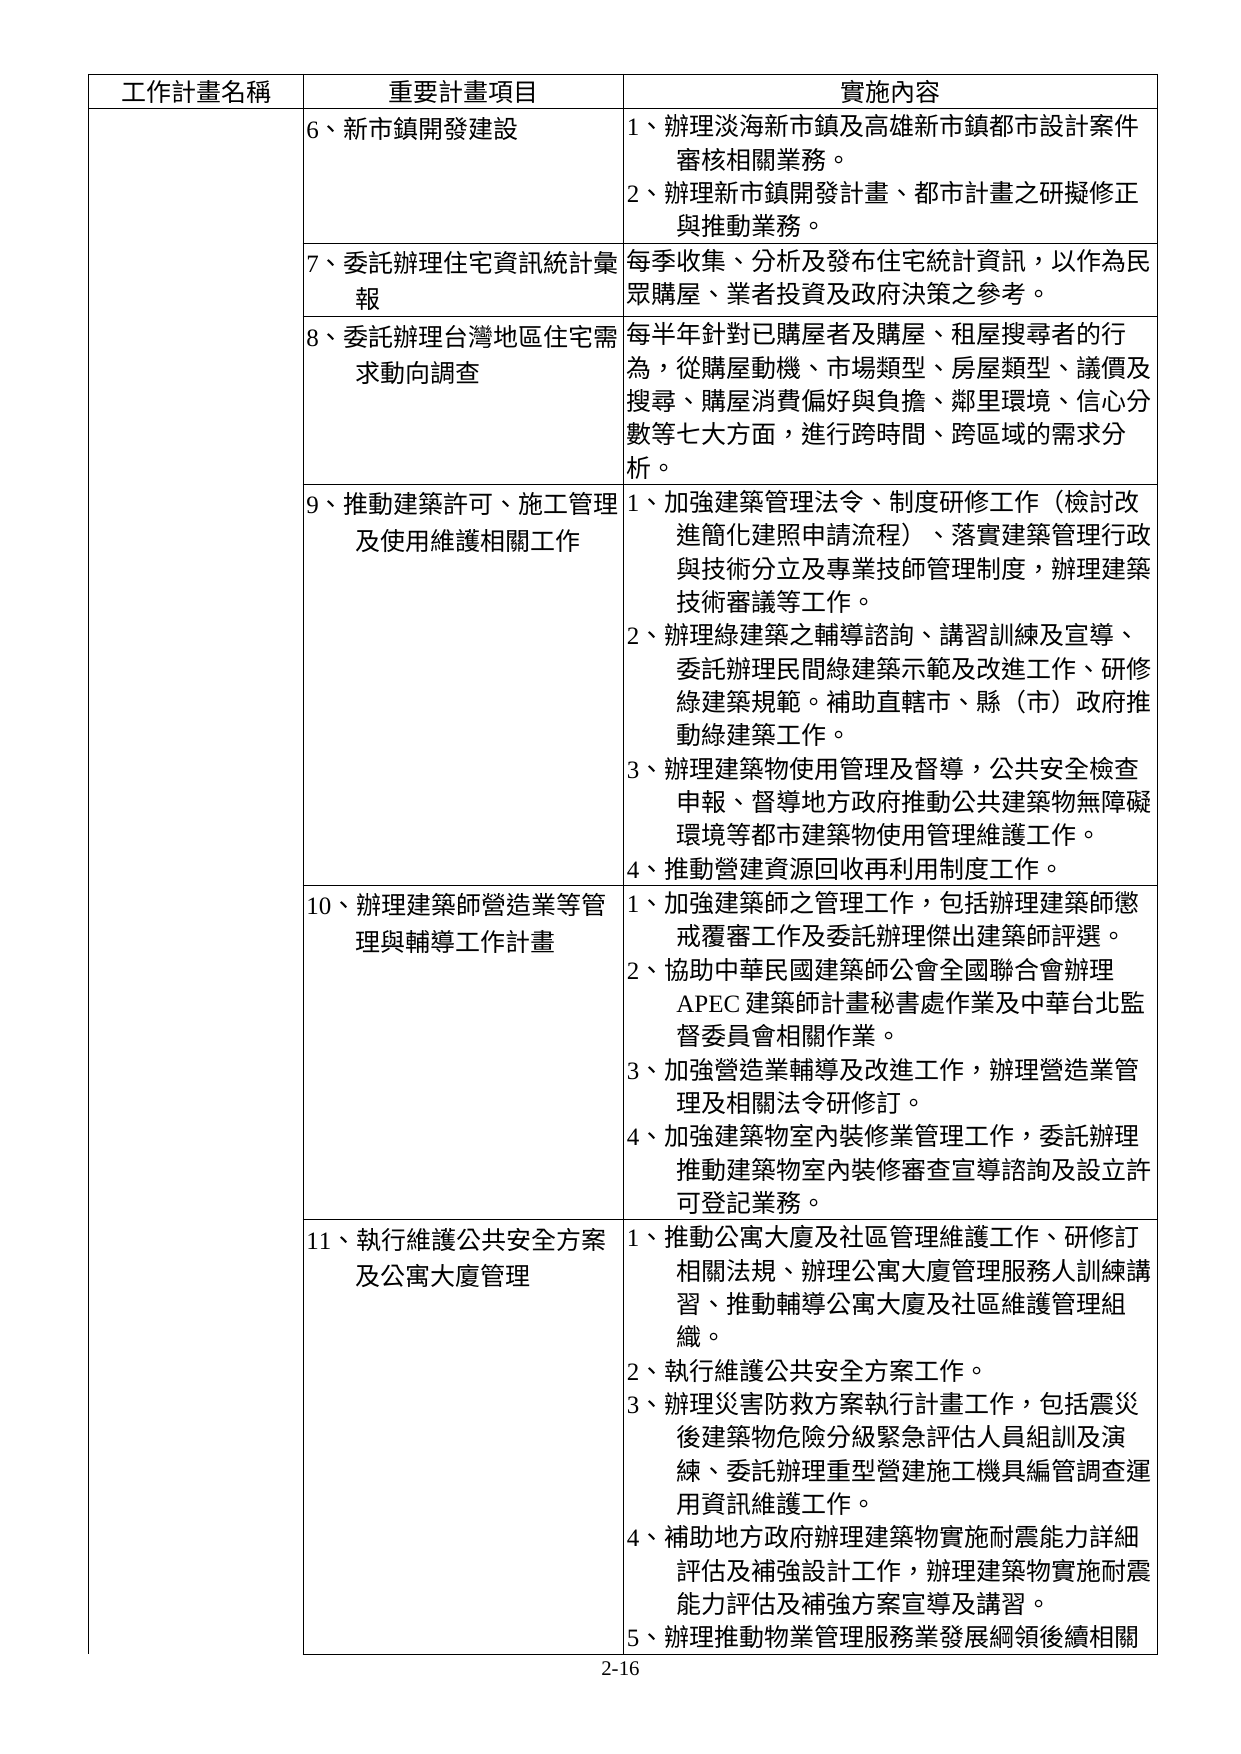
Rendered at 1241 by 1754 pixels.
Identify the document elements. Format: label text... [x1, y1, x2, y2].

table_cell 辦理建築師營造業等管理與輔導工作計畫 [304, 886, 623, 1219]
table_cell 新市鎮開發建設 [304, 109, 623, 242]
table_cell [89, 109, 303, 242]
table_cell [89, 243, 303, 316]
table_cell 每半年針對已購屋者及購屋、租屋搜尋者的行為，從購屋動機、市場類型、房屋類型、議價及搜尋、購屋消費偏好與負擔、鄰里環境、信心分數等七大方面，進行跨時間、跨區域的需求分析。 [624, 317, 1157, 484]
table_cell [89, 316, 303, 484]
table_cell 委託辦理住宅資訊統計彙報 [304, 244, 623, 316]
table_cell 推動建築許可、施工管理及使用維護相關工作 [304, 485, 623, 885]
table_cell 委託辦理台灣地區住宅需求動向調查 [304, 317, 623, 484]
table_cell 辦理淡海新市鎮及高雄新市鎮都市設計案件審核相關業務。 辦理新市鎮開發計畫、都市計畫之研擬修正與推動業務。 [624, 109, 1157, 242]
table_cell 加強建築師之管理工作，包括辦理建築師懲戒覆審工作及委託辦理傑出建築師評選。 協助中華民國建築師公會全國聯合會辦理APEC建築師計畫秘書處作業及中華台北監督委員會相關作業。 加強營造業輔導及改進工作，辦理營造業管理及相關法令研修訂。 加強建築物室內裝修業管理工作，委託辦理推動建築物室內裝修審查宣導諮詢及設立許可登記業務。 [624, 886, 1157, 1219]
table_cell 加強建築管理法令、制度研修工作（檢討改進簡化建照申請流程）、落實建築管理行政與技術分立及專業技師管理制度，辦理建築技術審議等工作。 辦理綠建築之輔導諮詢、講習訓練及宣導、委託辦理民間綠建築示範及改進工作、研修綠建築規範。補助直轄市、縣（市）政府推動綠建築工作。 辦理建築物使用管理及督導，公共安全檢查申報、督導地方政府推動公共建築物無障礙環境等都市建築物使用管理維護工作。 推動營建資源回收再利用制度工作。 [624, 485, 1157, 885]
table_header 工作計畫名稱 [89, 75, 303, 108]
table_cell [89, 484, 303, 885]
table_cell 推動公寓大廈及社區管理維護工作、研修訂相關法規、辦理公寓大廈管理服務人訓練講習、推動輔導公寓大廈及社區維護管理組織。 執行維護公共安全方案工作。 辦理災害防救方案執行計畫工作，包括震災後建築物危險分級緊急評估人員組訓及演練、委託辦理重型營建施工機具編管調查運用資訊維護工作。 補助地方政府辦理建築物實施耐震能力詳細評估及補強設計工作，辦理建築物實施耐震能力評估及補強方案宣導及講習。 辦理推動物業管理服務業發展綱領後續相關業務。 [624, 1220, 1157, 1653]
table_cell 每季收集、分析及發布住宅統計資訊，以作為民眾購屋、業者投資及政府決策之參考。 [624, 244, 1157, 316]
table_cell [89, 1219, 303, 1653]
table_header 重要計畫項目 [304, 75, 623, 108]
table_header 實施內容 [624, 75, 1157, 108]
table_cell 執行維護公共安全方案及公寓大廈管理 [304, 1220, 623, 1653]
table_cell [89, 885, 303, 1219]
